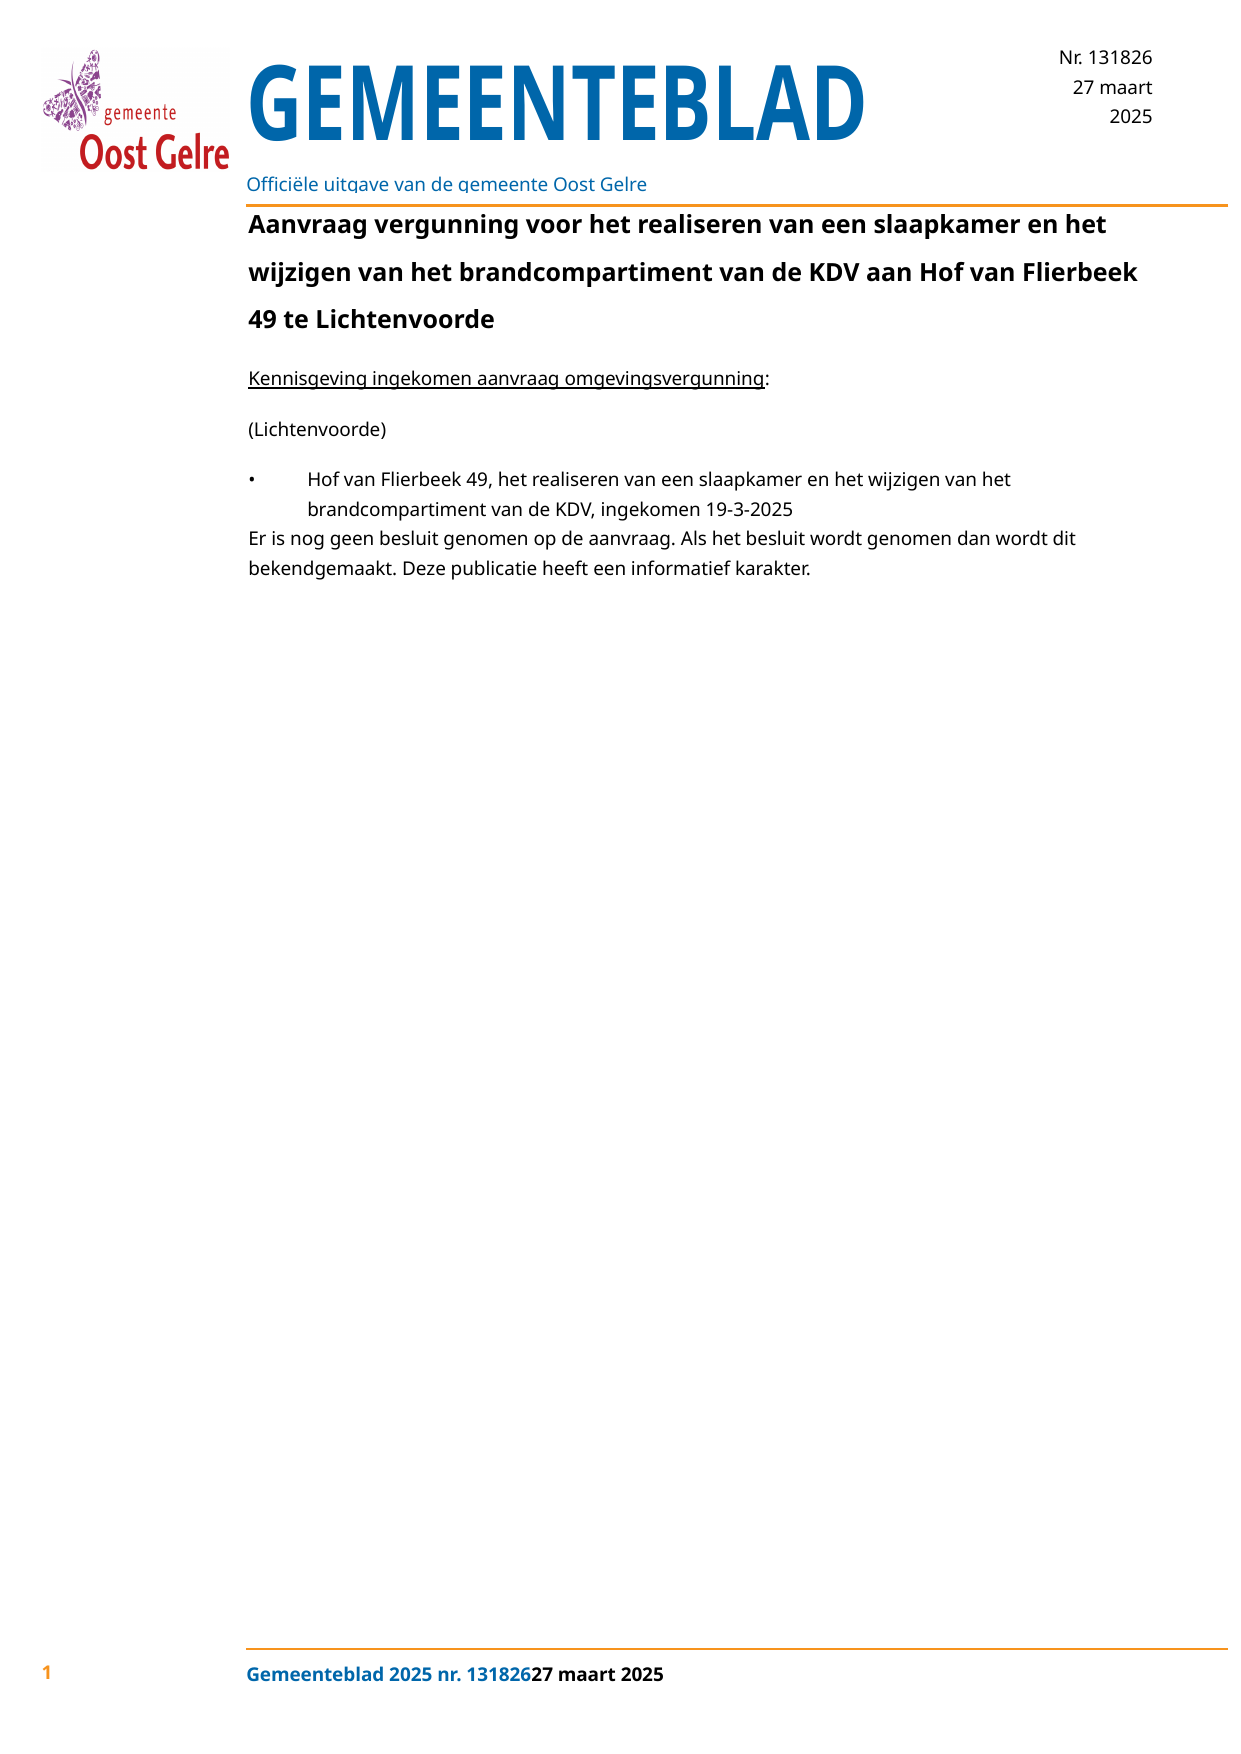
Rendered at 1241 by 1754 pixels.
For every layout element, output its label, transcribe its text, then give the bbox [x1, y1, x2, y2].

text Er is nog geen besluit genomen op de aanvraag. Als het besluit wordt genomen dan wordt dit bekendgemaakt. Deze publicatie heeft een informatief karakter. [248, 526, 1152, 581]
picture [41, 47, 231, 172]
text Kennisgeving ingekomen aanvraag omgevingsvergunning: [248, 366, 1152, 391]
list Hof van Flierbeek 49, het realiseren van een slaapkamer en het wijzigen van het brandcompartiment van de KDV, ingekomen 19-3-2025 [248, 466, 1152, 522]
text Aanvraag vergunning voor het realiseren van een slaapkamer en het wijzigen van het brandcompartiment van de KDV aan Hof van Flierbeek 49 te Lichtenvoorde [248, 207, 1152, 336]
text (Lichtenvoorde) [248, 416, 1152, 442]
